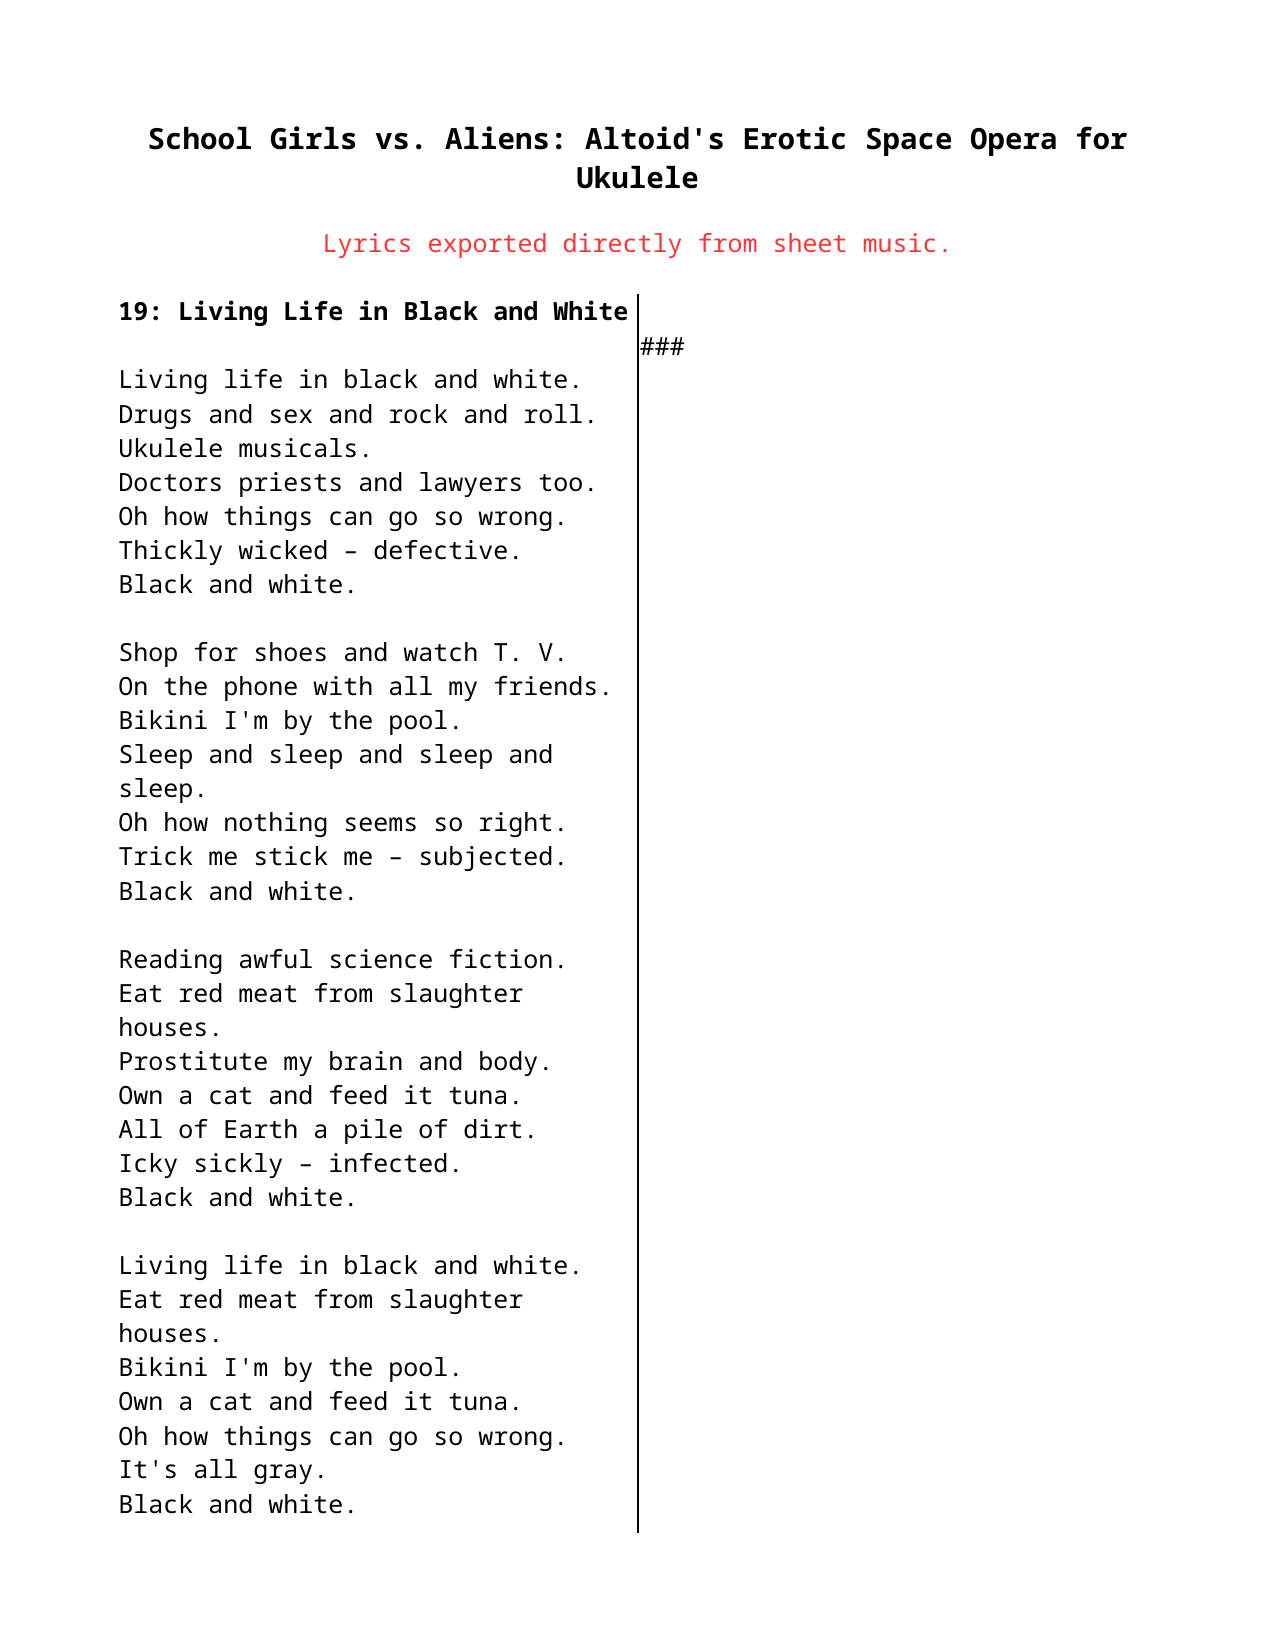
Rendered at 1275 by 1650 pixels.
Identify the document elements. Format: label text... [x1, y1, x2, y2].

text Own a cat and feed it tuna. [118, 1077, 635, 1112]
text Eat red meat from slaughter houses. [118, 975, 635, 1043]
text Bikini I'm by the pool. [118, 1350, 635, 1384]
text Living life in black and white. [118, 362, 635, 396]
text Doctors priests and lawyers too. [118, 464, 635, 498]
text Trick me stick me – subjected. [118, 839, 635, 873]
text Shop for shoes and watch T. V. [118, 635, 635, 669]
text Black and white. [118, 1180, 635, 1214]
text Black and white. [118, 567, 635, 601]
text Black and white. [118, 1486, 635, 1520]
text Thickly wicked – defective. [118, 532, 635, 567]
text Living life in black and white. [118, 1248, 635, 1282]
text Lyrics exported directly from sheet music. [118, 226, 1157, 260]
text ### [639, 328, 1157, 362]
text Icky sickly – infected. [118, 1146, 635, 1180]
text Oh how things can go so wrong. [118, 498, 635, 532]
text It's all gray. [118, 1452, 635, 1486]
text Ukulele musicals. [118, 430, 635, 464]
text Reading awful science fiction. [118, 941, 635, 975]
text Prostitute my brain and body. [118, 1043, 635, 1077]
text Bikini I'm by the pool. [118, 703, 635, 737]
text 19: Living Life in Black and White [118, 294, 635, 328]
text Drugs and sex and rock and roll. [118, 396, 635, 430]
text Oh how things can go so wrong. [118, 1418, 635, 1452]
text Sleep and sleep and sleep and sleep. [118, 737, 635, 805]
text On the phone with all my friends. [118, 669, 635, 703]
text Eat red meat from slaughter houses. [118, 1282, 635, 1350]
text Black and white. [118, 873, 635, 907]
text Oh how nothing seems so right. [118, 805, 635, 839]
text School Girls vs. Aliens: Altoid's Erotic Space Opera for Ukulele [118, 118, 1157, 197]
text Own a cat and feed it tuna. [118, 1384, 635, 1418]
text All of Earth a pile of dirt. [118, 1112, 635, 1146]
